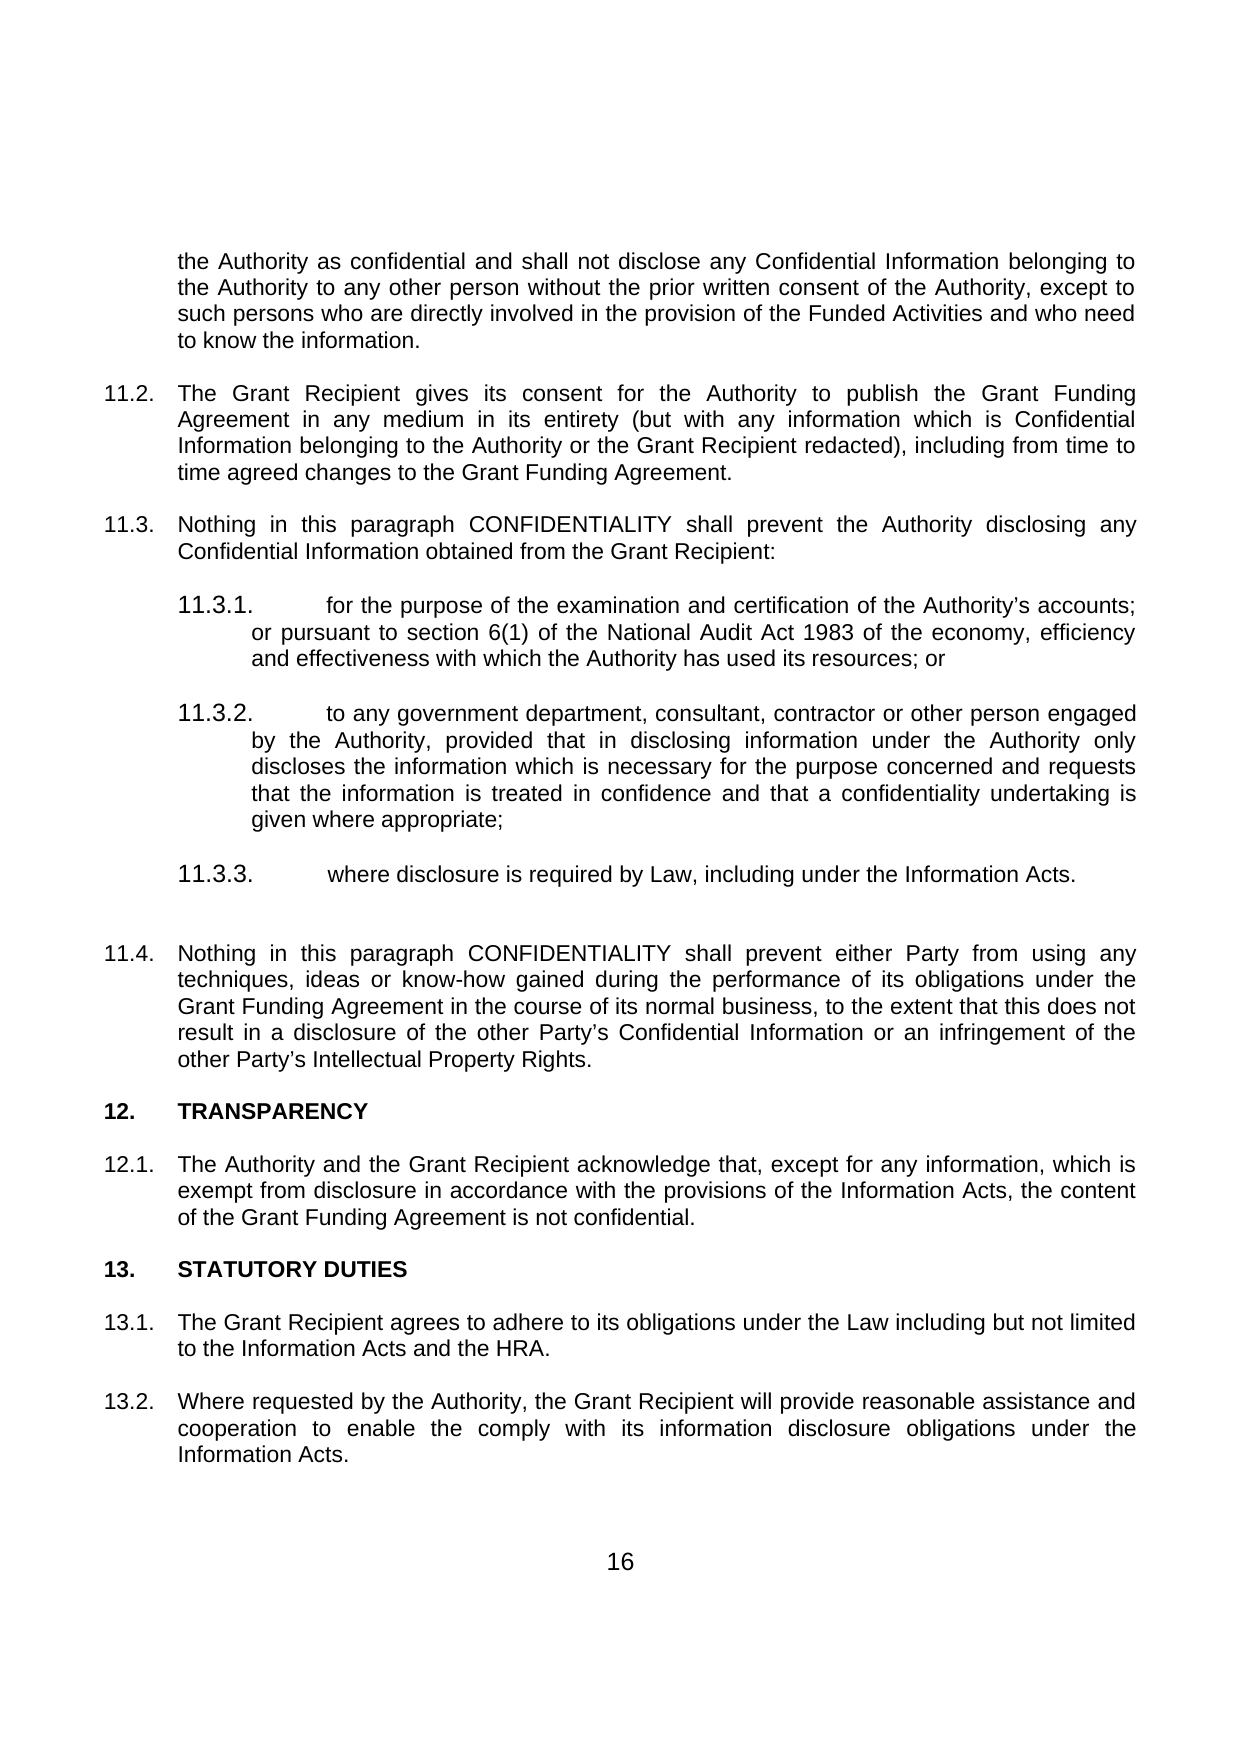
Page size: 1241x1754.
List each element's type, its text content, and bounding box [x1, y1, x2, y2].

list for the purpose of the examination and certification of the Authority’s accounts; or pursuant to section 6(1) of the National Audit Act 1983 of the economy, efficiency and effectiveness with which the Authority has used its resources; or [177, 590, 1137, 672]
list The Grant Recipient gives its consent for the Authority to publish the Grant Funding Agreement in any medium in its entirety (but with any information which is Confidential Information belonging to the Authority or the Grant Recipient redacted), including from time to time agreed changes to the Grant Funding Agreement. [103, 379, 1137, 485]
list where disclosure is required by Law, including under the Information Acts. [177, 859, 1137, 887]
list to any government department, consultant, contractor or other person engaged by the Authority, provided that in disclosing information under the Authority only discloses the information which is necessary for the purpose concerned and requests that the information is treated in confidence and that a confidentiality undertaking is given where appropriate; [177, 698, 1137, 832]
list Nothing in this paragraph 11 shall prevent the Authority disclosing any Confidential Information obtained from the Grant Recipient: [103, 511, 1137, 564]
subtitle STATUTORY DUTIES [103, 1256, 1137, 1283]
list The Grant Recipient agrees to adhere to its obligations under the Law including but not limited to the Information Acts and the HRA. [103, 1309, 1137, 1362]
subtitle TRANSPARENCY [103, 1098, 1137, 1124]
list Except to the extent set out in this paragraph 11 or where disclosure is expressly permitted, the Grant Recipient shall treat all Confidential Information belonging to the Authority as confidential and shall not disclose any Confidential Information belonging to the Authority to any other person without the prior written consent of the Authority, except to such persons who are directly involved in the provision of the Funded Activities and who need to know the information. [103, 248, 1137, 353]
list Nothing in this paragraph 11 shall prevent either Party from using any techniques, ideas or know-how gained during the performance of its obligations under the Grant Funding Agreement in the course of its normal business, to the extent that this does not result in a disclosure of the other Party’s Confidential Information or an infringement of the other Party’s Intellectual Property Rights. [103, 940, 1137, 1072]
list Where requested by the Authority, the Grant Recipient will provide reasonable assistance and cooperation to enable the comply with its information disclosure obligations under the Information Acts. [103, 1388, 1137, 1467]
list The Authority and the Grant Recipient acknowledge that, except for any information, which is exempt from disclosure in accordance with the provisions of the Information Acts, the content of the Grant Funding Agreement is not confidential. [103, 1151, 1137, 1230]
